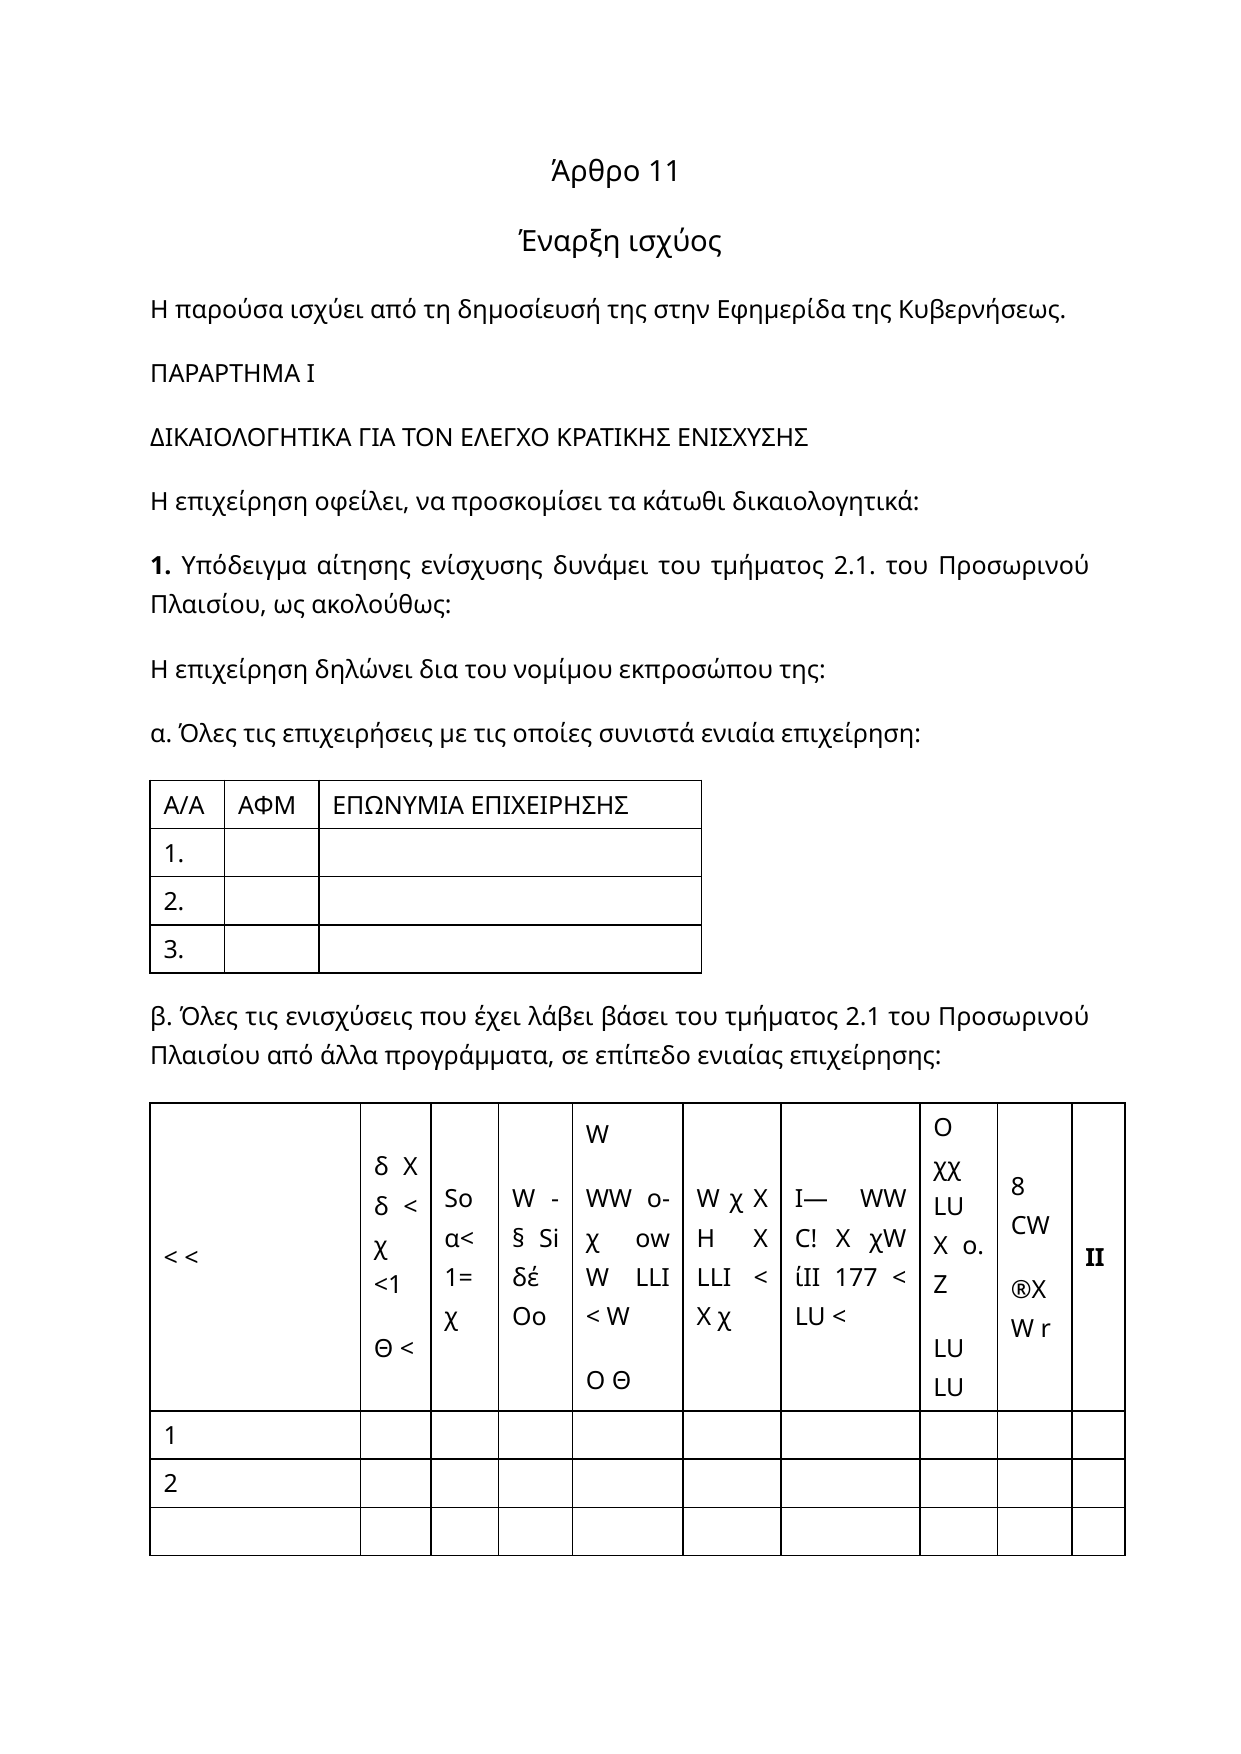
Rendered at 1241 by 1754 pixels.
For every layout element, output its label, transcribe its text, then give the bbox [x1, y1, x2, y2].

table_cell [1073, 1508, 1124, 1554]
table_cell [573, 1460, 682, 1506]
table_cell [225, 829, 318, 876]
table_cell 1 [151, 1412, 360, 1458]
table_cell [361, 1460, 430, 1506]
table_cell [573, 1508, 682, 1554]
table_header < < [151, 1104, 360, 1410]
text 1. Υπόδειγμα αίτησης ενίσχυσης δυνάμει του τμήματος 2.1. του Προσωρινού Πλαισίου, ως ακολούθως: [150, 548, 1090, 621]
text Η παρούσα ισχύει από τη δημοσίευσή της στην Εφημερίδα της Κυβερνήσεως. [150, 291, 1090, 325]
table_cell [1073, 1412, 1124, 1458]
table_cell [921, 1412, 997, 1458]
table_cell [684, 1460, 780, 1506]
text Η επιχείρηση δηλώνει δια του νομίμου εκπροσώπου της: [150, 651, 1090, 685]
table_cell [320, 926, 701, 972]
table_cell [782, 1412, 919, 1458]
table_cell [361, 1412, 430, 1458]
text β. Όλες τις ενισχύσεις που έχει λάβει βάσει του τμήματος 2.1 του Προσωρινού Πλαισίου από άλλα προγράμματα, σε επίπεδο ενιαίας επιχείρησης: [150, 999, 1090, 1072]
table_cell [998, 1460, 1071, 1506]
table_header ΕΠΩΝΥΜΙΑ ΕΠΙΧΕΙΡΗΣΗΣ [320, 781, 701, 828]
table_cell [320, 829, 701, 876]
table_header II [1073, 1104, 1124, 1410]
table_cell [499, 1412, 572, 1458]
table_cell 1. [151, 829, 224, 876]
text ΔΙΚΑΙΟΛΟΓΗΤΙΚΑ ΓΙΑ ΤΟΝ ΕΛΕΓΧΟ ΚΡΑΤΙΚΗΣ ΕΝΙΣΧΥΣΗΣ [150, 419, 1090, 454]
table_cell [684, 1412, 780, 1458]
table_header Ι— WW C! Χ χW ίΙΙ 177 < LU < [782, 1104, 919, 1410]
table_header Ο χχ LU Χ ο. Ζ LU LU [921, 1104, 997, 1410]
table_cell 3. [151, 926, 224, 972]
table_cell [225, 926, 318, 972]
table_cell [432, 1508, 498, 1554]
table_header δ Χ δ < χ <1 Θ < [361, 1104, 430, 1410]
table_header W WW ο- χ οw W LLI < W Ο Θ [573, 1104, 682, 1410]
table_cell [782, 1508, 919, 1554]
text Η επιχείρηση οφείλει, να προσκομίσει τα κάτωθι δικαιολογητικά: [150, 484, 1090, 518]
table_cell [998, 1508, 1071, 1554]
table_cell [998, 1412, 1071, 1458]
subtitle Έναρξη ισχύος [150, 221, 1090, 260]
table_cell 2. [151, 877, 224, 924]
table_cell 2 [151, 1460, 360, 1506]
table_cell [499, 1508, 572, 1554]
table_header W χ Χ Η Χ LLI < Χ χ [684, 1104, 780, 1410]
table_header Α/Α [151, 781, 224, 828]
text α. Όλες τις επιχειρήσεις με τις οποίες συνιστά ενιαία επιχείρηση: [150, 715, 1090, 749]
table_cell [921, 1460, 997, 1506]
table_cell [782, 1460, 919, 1506]
table_header 8 CW ®X W r [998, 1104, 1071, 1410]
table_header ΑΦΜ [225, 781, 318, 828]
table_cell [499, 1460, 572, 1506]
table_cell [684, 1508, 780, 1554]
table_header W - § Si δέ Οο [499, 1104, 572, 1410]
table_cell [921, 1508, 997, 1554]
subtitle Άρθρο 11 [150, 150, 1090, 190]
table_cell [320, 877, 701, 924]
table_cell [361, 1508, 430, 1554]
table_header Sο α< 1= χ [432, 1104, 498, 1410]
text ΠΑΡΑΡΤΗΜΑ Ι [150, 355, 1090, 389]
table_cell [225, 877, 318, 924]
table_cell [151, 1508, 360, 1554]
table_cell [432, 1412, 498, 1458]
table_cell [573, 1412, 682, 1458]
table_cell [432, 1460, 498, 1506]
table_cell [1073, 1460, 1124, 1506]
